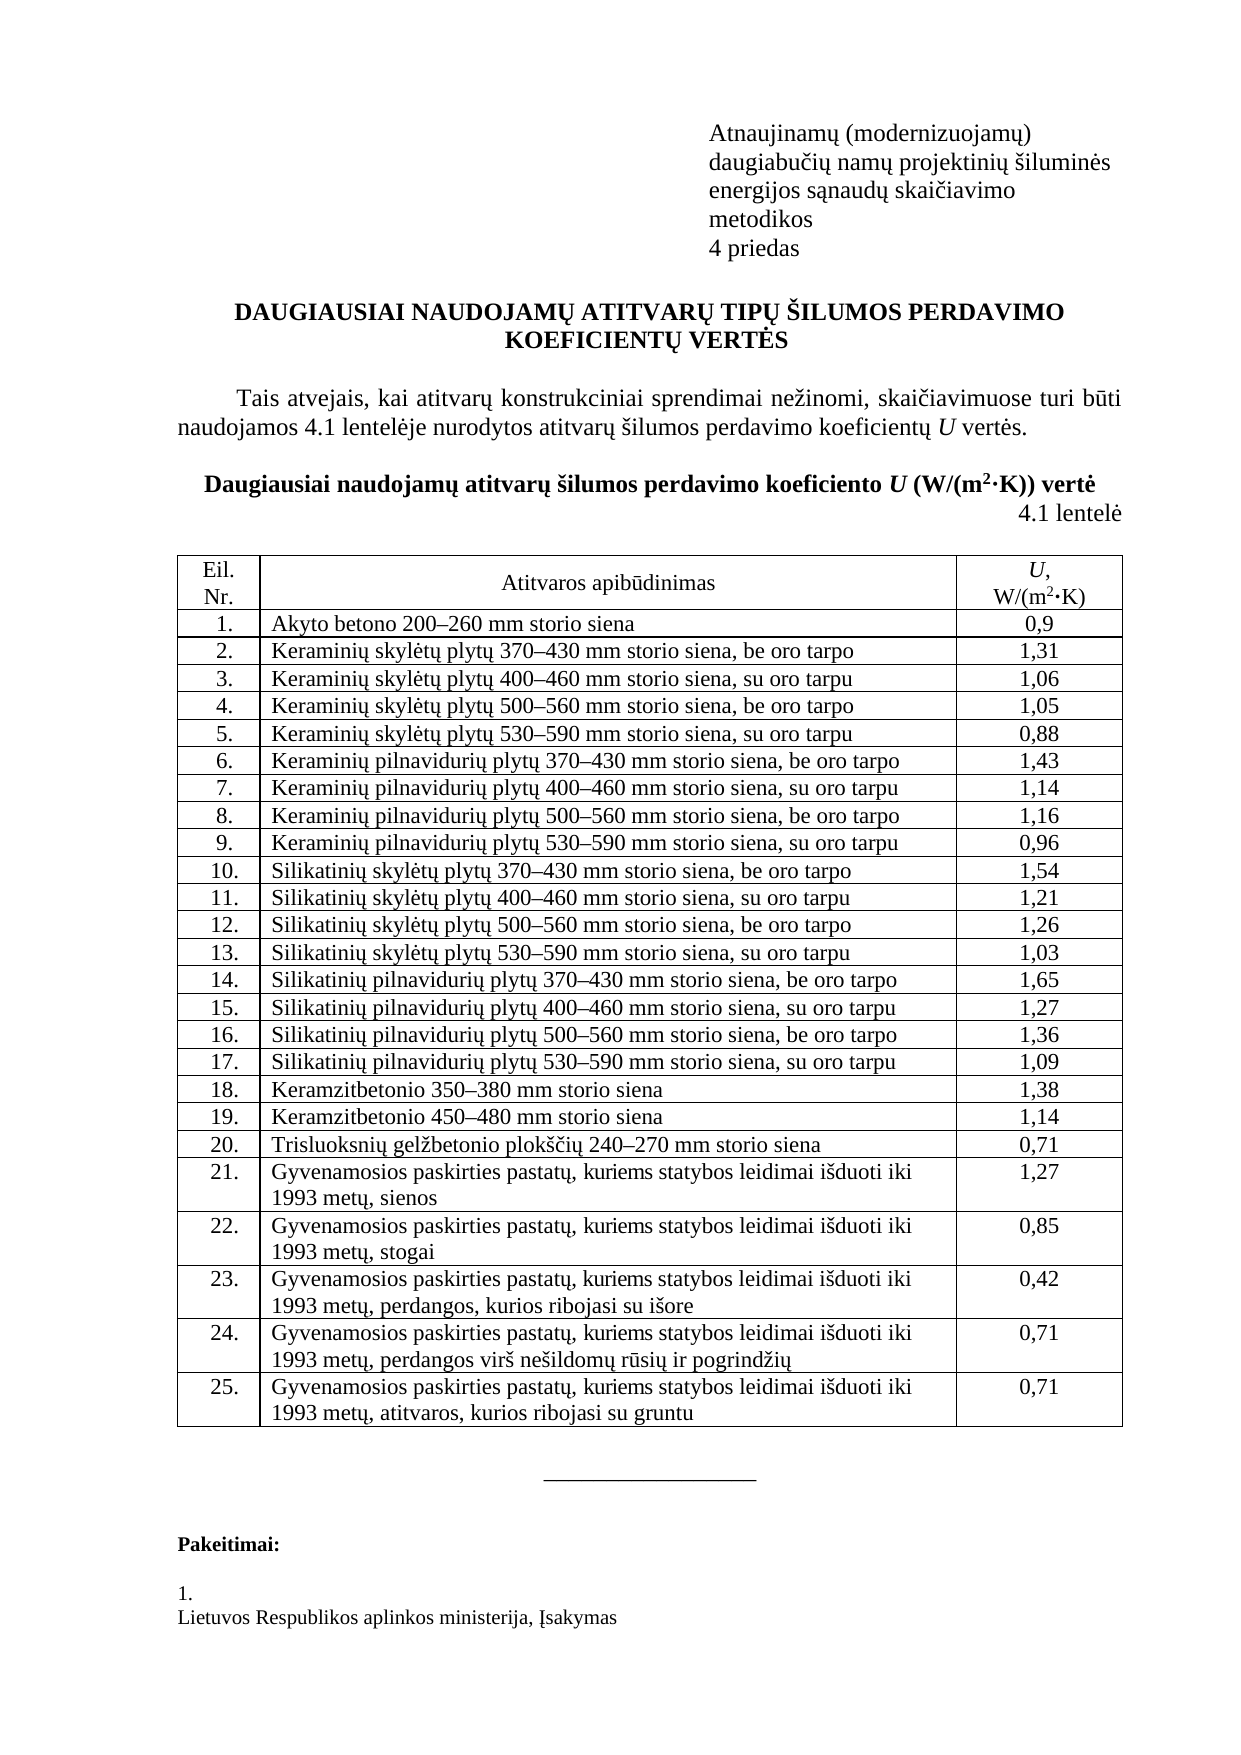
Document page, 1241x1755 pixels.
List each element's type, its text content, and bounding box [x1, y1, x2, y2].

table_cell 4. [178, 692, 259, 719]
table_cell Silikatinių pilnavidurių plytų 500–560 mm storio siena, be oro tarpo [261, 1021, 956, 1047]
text Pakeitimai: [177, 1532, 1122, 1556]
table_cell 1,65 [957, 966, 1122, 993]
table_cell 1,16 [957, 802, 1122, 828]
table_cell 14. [178, 966, 259, 993]
text daugiabučių namų projektinių šiluminės [177, 147, 1122, 176]
table_cell Keraminių pilnavidurių plytų 500–560 mm storio siena, be oro tarpo [261, 802, 956, 828]
text Lietuvos Respublikos aplinkos ministerija, Įsakymas [177, 1604, 1122, 1629]
table_cell 7. [178, 775, 259, 801]
table_cell 1,31 [957, 638, 1122, 664]
table_cell 1,38 [957, 1076, 1122, 1102]
table_cell 20. [178, 1131, 259, 1157]
table_cell 1,21 [957, 884, 1122, 910]
table_cell 0,88 [957, 720, 1122, 746]
text Tais atvejais, kai atitvarų konstrukciniai sprendimai nežinomi, skaičiavimuose turi būti naudojamos 4.1 lentelėje nurodytos atitvarų šilumos perdavimo koeficientų U vertės. [177, 383, 1122, 440]
table_cell 0,85 [957, 1212, 1122, 1264]
table_cell Silikatinių pilnavidurių plytų 530–590 mm storio siena, su oro tarpu [261, 1049, 956, 1075]
table_cell 1,26 [957, 911, 1122, 938]
table_cell Silikatinių skylėtų plytų 400–460 mm storio siena, su oro tarpu [261, 884, 956, 910]
table_cell 6. [178, 747, 259, 773]
table_cell 23. [178, 1266, 259, 1318]
table_cell 2. [178, 638, 259, 664]
table_cell Gyvenamosios paskirties pastatų, kuriems statybos leidimai išduoti iki 1993 metų, perdangos virš nešildomų rūsių ir pogrindžių [261, 1319, 956, 1372]
table_cell Silikatinių pilnavidurių plytų 370–430 mm storio siena, be oro tarpo [261, 966, 956, 993]
table_cell 0,71 [957, 1131, 1122, 1157]
table_cell 11. [178, 884, 259, 910]
table_cell Keraminių skylėtų plytų 400–460 mm storio siena, su oro tarpu [261, 665, 956, 691]
table_cell 1,05 [957, 692, 1122, 719]
table_cell 18. [178, 1076, 259, 1102]
table_cell Keraminių skylėtų plytų 530–590 mm storio siena, su oro tarpu [261, 720, 956, 746]
table_cell 0,71 [957, 1373, 1122, 1426]
table_cell Gyvenamosios paskirties pastatų, kuriems statybos leidimai išduoti iki 1993 metų, perdangos, kurios ribojasi su išore [261, 1266, 956, 1318]
text 4 priedas [177, 233, 1122, 262]
table_cell 1,36 [957, 1021, 1122, 1047]
table_cell 1,43 [957, 747, 1122, 773]
table_cell 19. [178, 1103, 259, 1129]
table_cell Gyvenamosios paskirties pastatų, kuriems statybos leidimai išduoti iki 1993 metų, atitvaros, kurios ribojasi su gruntu [261, 1373, 956, 1426]
table_cell Trisluoksnių gelžbetonio plokščių 240–270 mm storio siena [261, 1131, 956, 1157]
table_cell 0,42 [957, 1266, 1122, 1318]
table_cell Akyto betono 200–260 mm storio siena [261, 610, 956, 636]
table_cell Keramzitbetonio 450–480 mm storio siena [261, 1103, 956, 1129]
table_cell 0,9 [957, 610, 1122, 636]
table_cell 1,06 [957, 665, 1122, 691]
table_cell 1,14 [957, 1103, 1122, 1129]
table_cell 12. [178, 911, 259, 938]
table_cell 0,71 [957, 1319, 1122, 1372]
table_cell Keramzitbetonio 350–380 mm storio siena [261, 1076, 956, 1102]
text energijos sąnaudų skaičiavimo [177, 176, 1122, 204]
table_cell Keraminių pilnavidurių plytų 370–430 mm storio siena, be oro tarpo [261, 747, 956, 773]
table_cell 0,96 [957, 829, 1122, 856]
table_cell 3. [178, 665, 259, 691]
table_cell Silikatinių pilnavidurių plytų 400–460 mm storio siena, su oro tarpu [261, 994, 956, 1020]
table_cell Silikatinių skylėtų plytų 530–590 mm storio siena, su oro tarpu [261, 939, 956, 965]
table_cell 22. [178, 1212, 259, 1264]
text Daugiausiai naudojamų atitvarų šilumos perdavimo koeficiento U (W/(m2·K)) vertė [177, 469, 1122, 498]
table_cell 8. [178, 802, 259, 828]
text daugiausiai naudojamų atitvarų tipų šilumos perdavimo koeficientų vertės [177, 297, 1122, 354]
table_cell Silikatinių skylėtų plytų 370–430 mm storio siena, be oro tarpo [261, 857, 956, 883]
table_cell 1,27 [957, 994, 1122, 1020]
table_cell 24. [178, 1319, 259, 1372]
table_cell 1. [178, 610, 259, 636]
text Atnaujinamų (modernizuojamų) [709, 118, 1122, 147]
text metodikos [177, 204, 1122, 233]
table_cell Keraminių pilnavidurių plytų 530–590 mm storio siena, su oro tarpu [261, 829, 956, 856]
table_cell 21. [178, 1158, 259, 1211]
table_cell 15. [178, 994, 259, 1020]
table_cell 5. [178, 720, 259, 746]
table_cell 9. [178, 829, 259, 856]
table_cell 17. [178, 1049, 259, 1075]
text 4.1 lentelė [177, 498, 1122, 527]
text _________________ [177, 1456, 1122, 1484]
table_cell 1,09 [957, 1049, 1122, 1075]
table_cell 10. [178, 857, 259, 883]
table_header Eil. Nr. [178, 556, 259, 609]
text 1. [177, 1581, 1122, 1604]
table_header U, W/(m2·K) [957, 556, 1122, 609]
table_cell Gyvenamosios paskirties pastatų, kuriems statybos leidimai išduoti iki 1993 metų, sienos [261, 1158, 956, 1211]
table_cell Keraminių skylėtų plytų 500–560 mm storio siena, be oro tarpo [261, 692, 956, 719]
table_cell Keraminių pilnavidurių plytų 400–460 mm storio siena, su oro tarpu [261, 775, 956, 801]
table_cell 1,54 [957, 857, 1122, 883]
table_cell 1,03 [957, 939, 1122, 965]
table_cell 1,14 [957, 775, 1122, 801]
table_cell 25. [178, 1373, 259, 1426]
table_header Atitvaros apibūdinimas [261, 556, 956, 609]
table_cell Silikatinių skylėtų plytų 500–560 mm storio siena, be oro tarpo [261, 911, 956, 938]
table_cell Gyvenamosios paskirties pastatų, kuriems statybos leidimai išduoti iki 1993 metų, stogai [261, 1212, 956, 1264]
table_cell 13. [178, 939, 259, 965]
table_cell Keraminių skylėtų plytų 370–430 mm storio siena, be oro tarpo [261, 638, 956, 664]
table_cell 1,27 [957, 1158, 1122, 1211]
table_cell 16. [178, 1021, 259, 1047]
